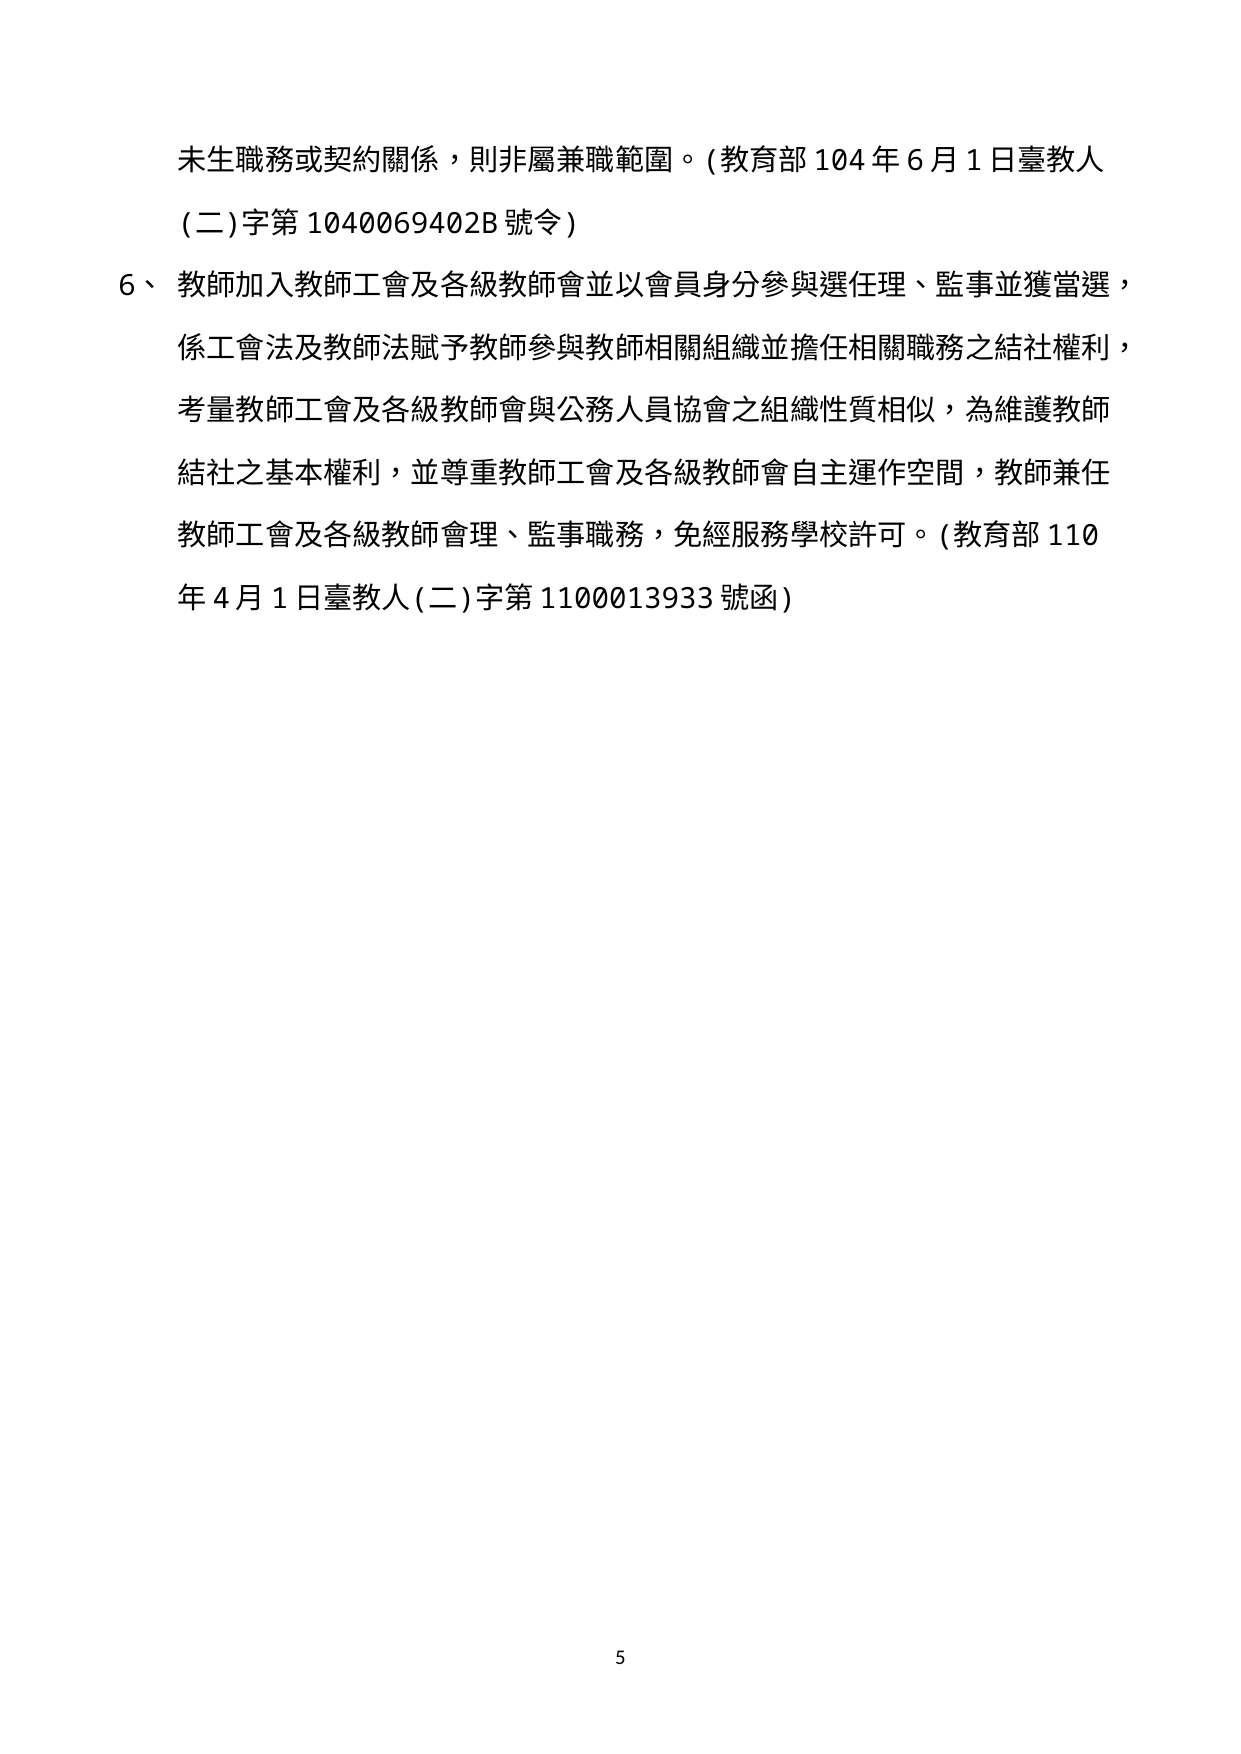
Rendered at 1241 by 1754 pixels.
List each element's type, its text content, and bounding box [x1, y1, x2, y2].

list 教育人員任用條例第34條所定兼職，係指教育人員從事本職以外之工作。惟單純以文字或影像，利用媒體、網站等媒介分享訊息、經驗或知識（例如在個人部落格或臉書上分享圖文、於媒體投稿或投書等）、展示、販售或出版個人書籍或作品，未具營利目的或商業宣傳行為，且與任何組織均未生職務或契約關係，則非屬兼職範圍。(教育部104年6月1日臺教人(二)字第1040069402B號令) [118, 116, 1122, 241]
list 教師加入教師工會及各級教師會並以會員身分參與選任理、監事並獲當選，係工會法及教師法賦予教師參與教師相關組織並擔任相關職務之結社權利，考量教師工會及各級教師會與公務人員協會之組織性質相似，為維護教師結社之基本權利，並尊重教師工會及各級教師會自主運作空間，教師兼任教師工會及各級教師會理、監事職務，免經服務學校許可。(教育部110年4月1日臺教人(二)字第1100013933號函) [118, 241, 1122, 616]
